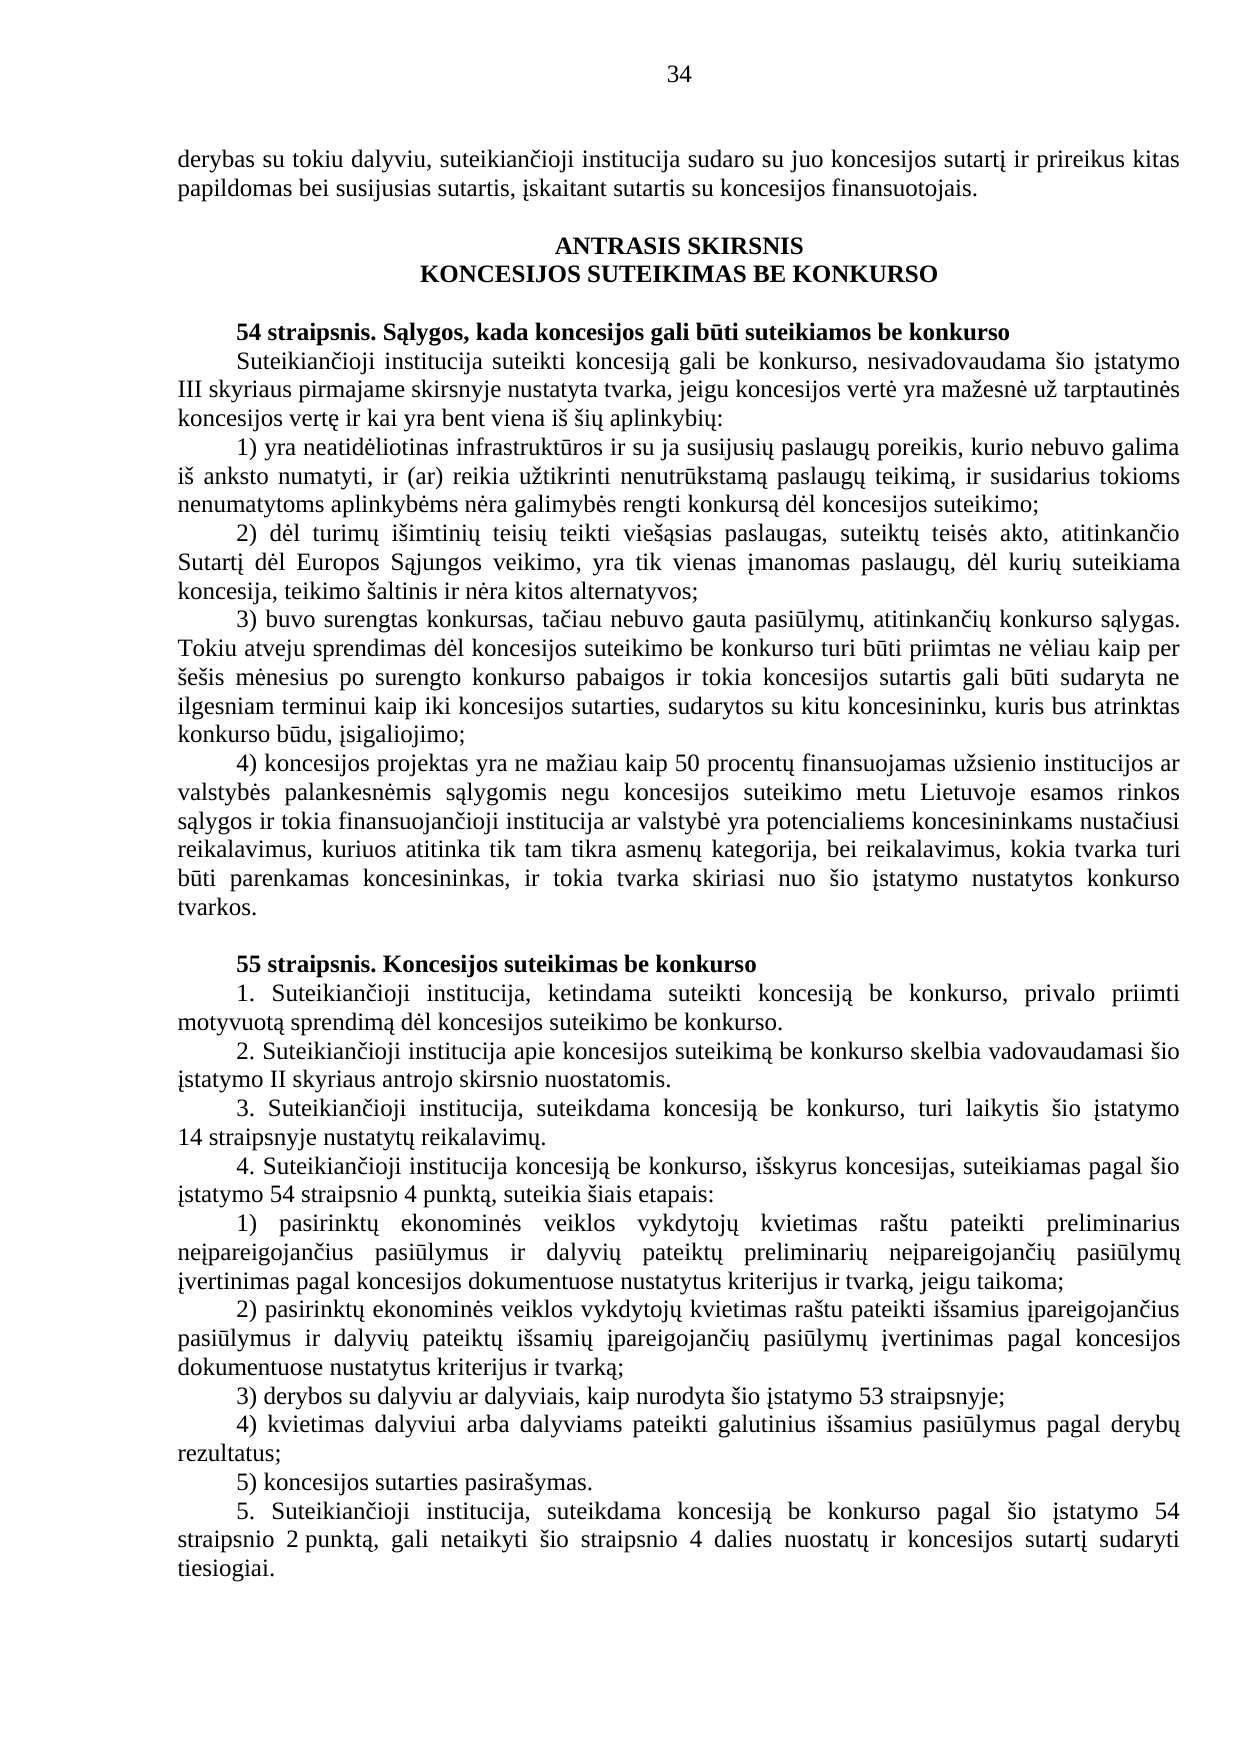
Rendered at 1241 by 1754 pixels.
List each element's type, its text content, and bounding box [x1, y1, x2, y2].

text 5. Suteikiančioji institucija, suteikdama koncesiją be konkurso pagal šio įstatymo 54 straipsnio 2 punktą, gali netaikyti šio straipsnio 4 dalies nuostatų ir koncesijos sutartį sudaryti tiesiogiai. [177, 1496, 1181, 1582]
text 1) yra neatidėliotinas infrastruktūros ir su ja susijusių paslaugų poreikis, kurio nebuvo galima iš anksto numatyti, ir (ar) reikia užtikrinti nenutrūkstamą paslaugų teikimą, ir susidarius tokioms nenumatytoms aplinkybėms nėra galimybės rengti konkursą dėl koncesijos suteikimo; [177, 432, 1181, 518]
text 3) derybos su dalyviu ar dalyviais, kaip nurodyta šio įstatymo 53 straipsnyje; [177, 1381, 1181, 1409]
text 2) pasirinktų ekonominės veiklos vykdytojų kvietimas raštu pateikti išsamius įpareigojančius pasiūlymus ir dalyvių pateiktų išsamių įpareigojančių pasiūlymų įvertinimas pagal koncesijos dokumentuose nustatytus kriterijus ir tvarką; [177, 1294, 1181, 1381]
text 4) kvietimas dalyviui arba dalyviams pateikti galutinius išsamius pasiūlymus pagal derybų rezultatus; [177, 1409, 1181, 1467]
text 3) buvo surengtas konkursas, tačiau nebuvo gauta pasiūlymų, atitinkančių konkurso sąlygas. Tokiu atveju sprendimas dėl koncesijos suteikimo be konkurso turi būti priimtas ne vėliau kaip per šešis mėnesius po surengto konkurso pabaigos ir tokia koncesijos sutartis gali būti sudaryta ne ilgesniam terminui kaip iki koncesijos sutarties, sudarytos su kitu koncesininku, kuris bus atrinktas konkurso būdu, įsigaliojimo; [177, 604, 1181, 748]
text 2) dėl turimų išimtinių teisių teikti viešąsias paslaugas, suteiktų teisės akto, atitinkančio Sutartį dėl Europos Sąjungos veikimo, yra tik vienas įmanomas paslaugų, dėl kurių suteikiama koncesija, teikimo šaltinis ir nėra kitos alternatyvos; [177, 518, 1181, 604]
text 5) koncesijos sutarties pasirašymas. [177, 1467, 1181, 1496]
text Suteikiančioji institucija suteikti koncesiją gali be konkurso, nesivadovaudama šio įstatymo III skyriaus pirmajame skirsnyje nustatyta tvarka, jeigu koncesijos vertė yra mažesnė už tarptautinės koncesijos vertę ir kai yra bent viena iš šių aplinkybių: [177, 346, 1181, 432]
text 2. Suteikiančioji institucija apie koncesijos suteikimą be konkurso skelbia vadovaudamasi šio įstatymo II skyriaus antrojo skirsnio nuostatomis. [177, 1036, 1181, 1093]
text KONCESIJOS SUTEIKIMAS BE KONKURSO [177, 259, 1181, 288]
text ANTRASIS SKIRSNIS [177, 231, 1181, 259]
text 54 straipsnis. Sąlygos, kada koncesijos gali būti suteikiamos be konkurso [177, 317, 1181, 346]
text 1. Suteikiančioji institucija, ketindama suteikti koncesiją be konkurso, privalo priimti motyvuotą sprendimą dėl koncesijos suteikimo be konkurso. [177, 978, 1181, 1036]
text derybas su tokiu dalyviu, suteikiančioji institucija sudaro su juo koncesijos sutartį ir prireikus kitas papildomas bei susijusias sutartis, įskaitant sutartis su koncesijos finansuotojais. [177, 144, 1181, 202]
text 4. Suteikiančioji institucija koncesiją be konkurso, išskyrus koncesijas, suteikiamas pagal šio įstatymo 54 straipsnio 4 punktą, suteikia šiais etapais: [177, 1151, 1181, 1208]
text 55 straipsnis. Koncesijos suteikimas be konkurso [177, 949, 1181, 978]
text 4) koncesijos projektas yra ne mažiau kaip 50 procentų finansuojamas užsienio institucijos ar valstybės palankesnėmis sąlygomis negu koncesijos suteikimo metu Lietuvoje esamos rinkos sąlygos ir tokia finansuojančioji institucija ar valstybė yra potencialiems koncesininkams nustačiusi reikalavimus, kuriuos atitinka tik tam tikra asmenų kategorija, bei reikalavimus, kokia tvarka turi būti parenkamas koncesininkas, ir tokia tvarka skiriasi nuo šio įstatymo nustatytos konkurso tvarkos. [177, 748, 1181, 921]
text 3. Suteikiančioji institucija, suteikdama koncesiją be konkurso, turi laikytis šio įstatymo 14 straipsnyje nustatytų reikalavimų. [177, 1093, 1181, 1151]
text 1) pasirinktų ekonominės veiklos vykdytojų kvietimas raštu pateikti preliminarius neįpareigojančius pasiūlymus ir dalyvių pateiktų preliminarių neįpareigojančių pasiūlymų įvertinimas pagal koncesijos dokumentuose nustatytus kriterijus ir tvarką, jeigu taikoma; [177, 1208, 1181, 1294]
